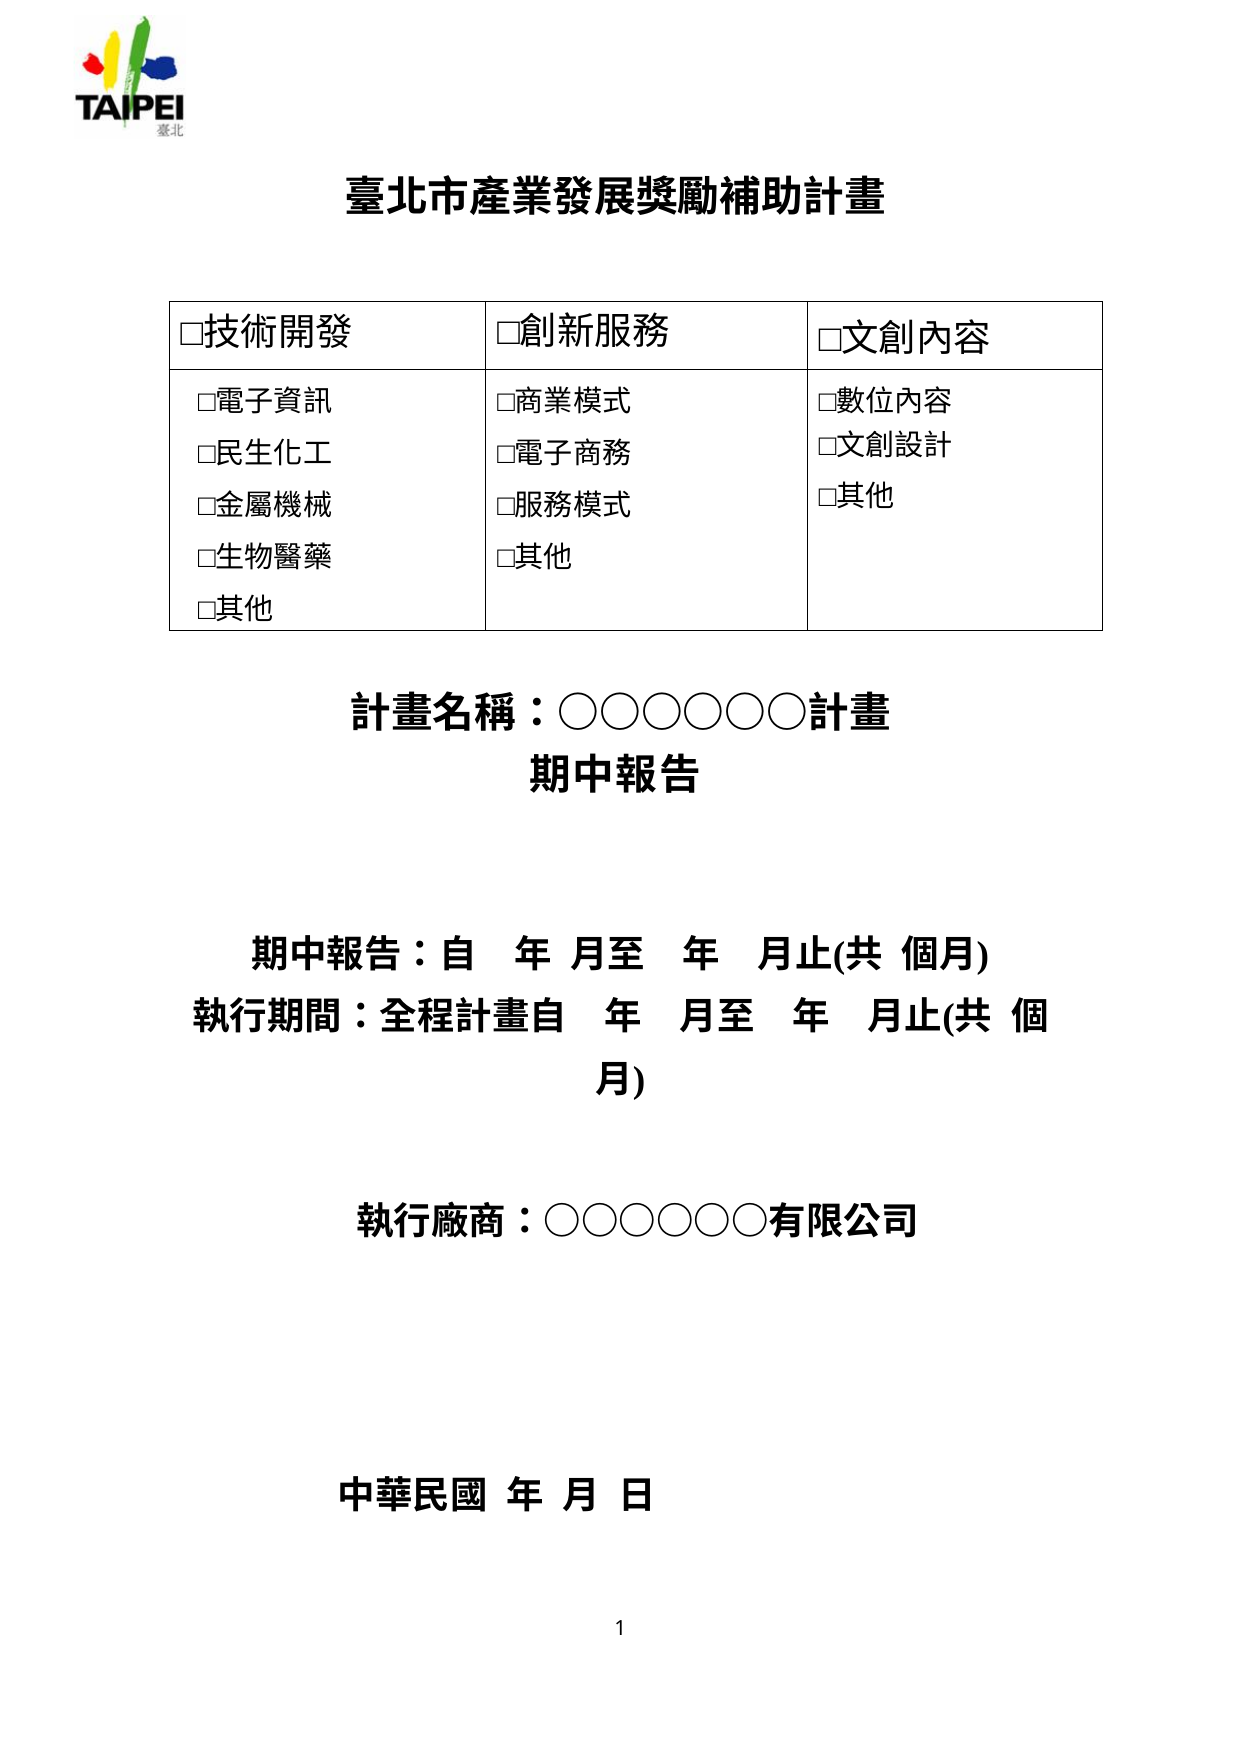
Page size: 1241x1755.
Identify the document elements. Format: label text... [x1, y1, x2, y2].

text 計畫名稱：○○○○○○計畫 [187, 679, 1053, 739]
text 中華民國 年 月 日 [300, 1465, 892, 1520]
table_header □文創內容 [808, 302, 1102, 369]
table_header □創新服務 [486, 302, 807, 369]
table_cell □數位內容 □文創設計 □其他 [808, 370, 1102, 630]
table_header □技術開發 [170, 302, 485, 369]
text 期中報告 [187, 739, 1042, 802]
text 執行廠商：○○○○○○有限公司 [187, 1191, 1053, 1245]
text 執行期間：全程計畫自 年 月至 年 月止(共 個月) [187, 979, 1053, 1104]
text 臺北市產業發展獎勵補助計畫 [187, 162, 1042, 224]
text 期中報告：自 年 月至 年 月止(共 個月) [187, 917, 1053, 979]
table_cell □電子資訊 □民生化工 □金屬機械 □生物醫藥 □其他 [170, 370, 485, 630]
table_cell □商業模式 □電子商務 □服務模式 □其他 [486, 370, 807, 630]
